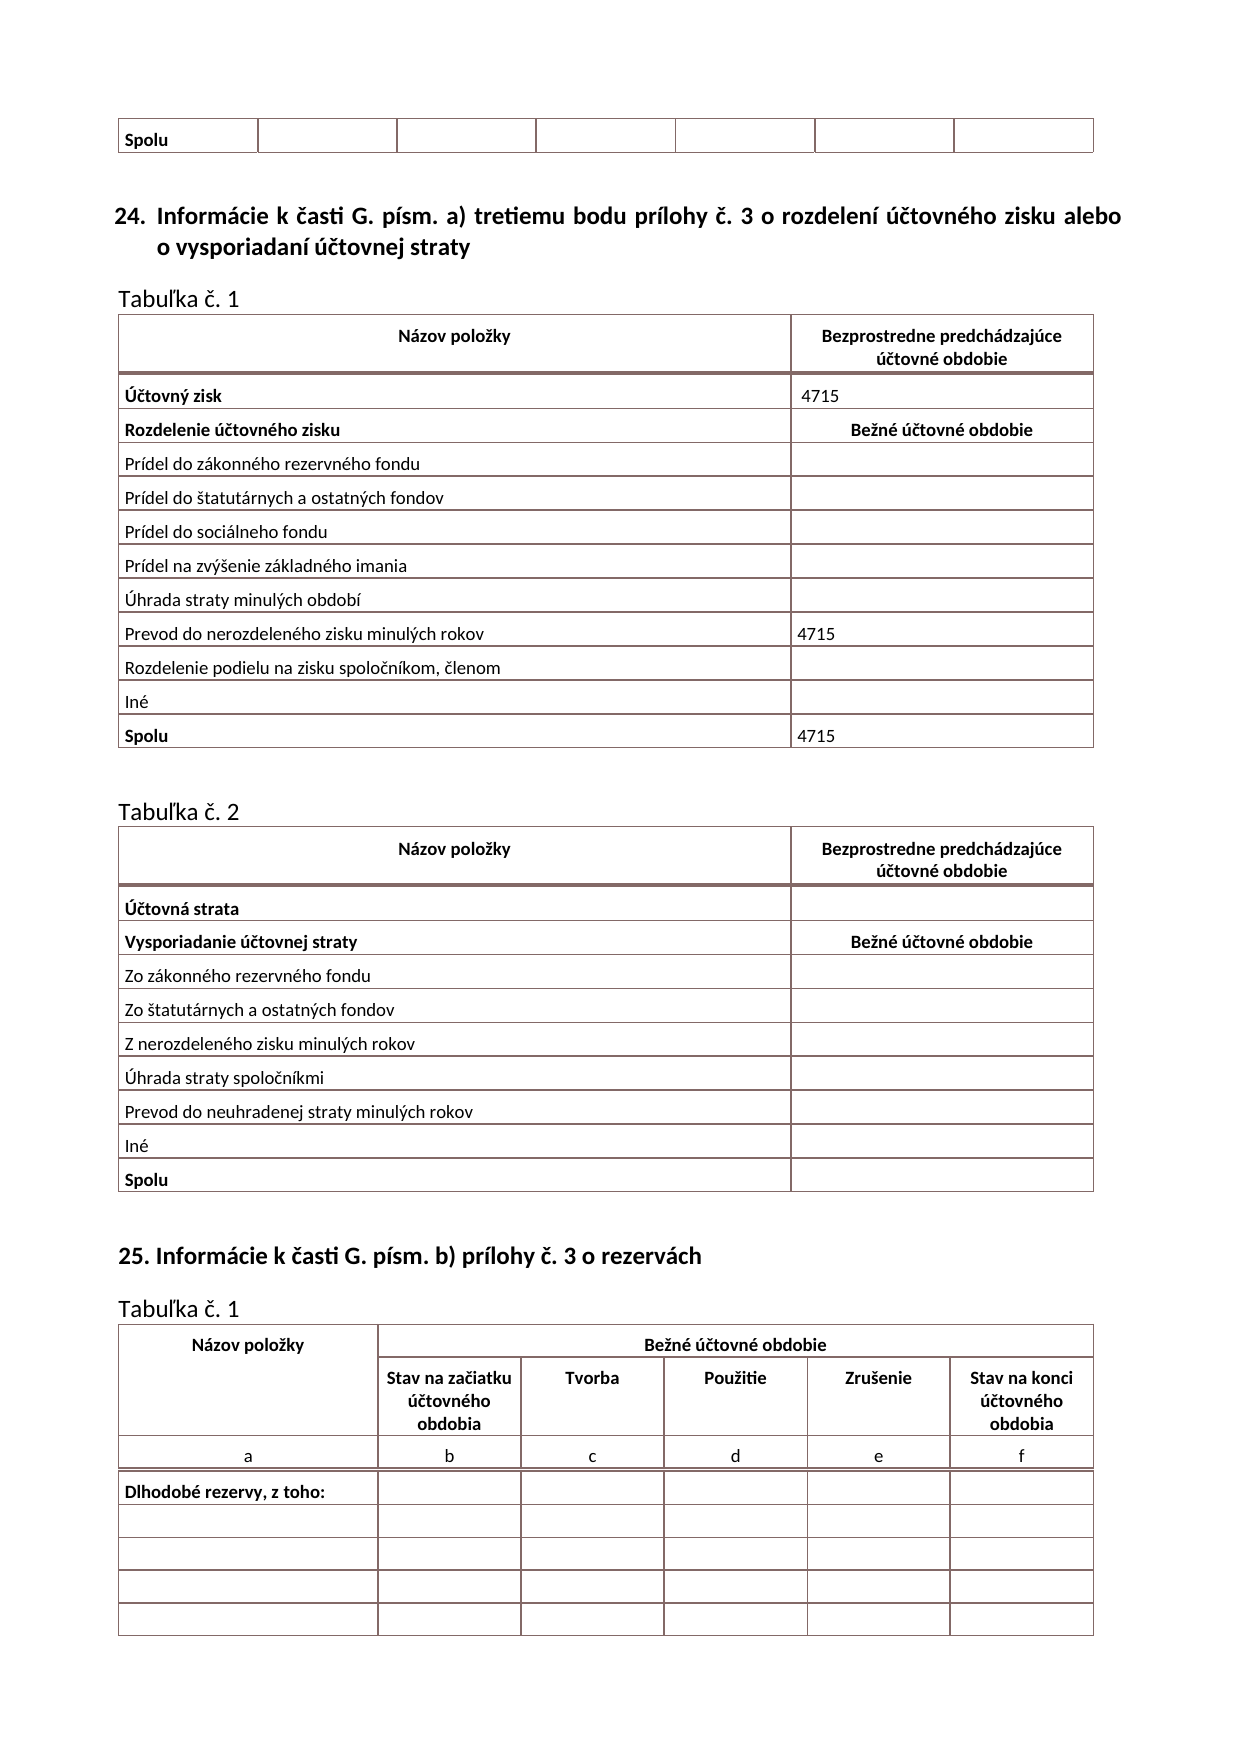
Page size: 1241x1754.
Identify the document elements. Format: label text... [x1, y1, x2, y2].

table_cell [665, 1571, 807, 1602]
table_cell c [522, 1436, 663, 1467]
table_cell Prevod do neuhradenej straty minulých rokov [119, 1091, 790, 1123]
table_header Názov položky [119, 1325, 377, 1435]
table_cell [522, 1505, 663, 1537]
table_cell 4715 [792, 715, 1093, 747]
table_cell [379, 1604, 520, 1635]
table_cell [522, 1538, 663, 1569]
table_cell Použitie [665, 1358, 807, 1435]
table_cell Stav na začiatku účtovného obdobia [379, 1358, 520, 1435]
table_cell Bežné účtovné obdobie [792, 921, 1093, 954]
text 25. Informácie k časti G. písm. b) prílohy č. 3 o rezervách [118, 1240, 1122, 1270]
table_cell [792, 1125, 1093, 1157]
table_cell [119, 1604, 377, 1635]
table_cell [792, 1091, 1093, 1123]
table_cell Iné [119, 1125, 790, 1157]
table_cell [808, 1571, 949, 1602]
table_cell Prevod do nerozdeleného zisku minulých rokov [119, 613, 790, 645]
table_cell Spolu [119, 715, 790, 747]
table_cell b [379, 1436, 520, 1467]
table_cell [792, 1023, 1093, 1055]
table_cell 4715 [792, 613, 1093, 645]
table_cell [792, 511, 1093, 543]
table_cell Vysporiadanie účtovnej straty [119, 921, 790, 954]
table_cell [951, 1571, 1093, 1602]
text Tabuľka č. 1 [118, 284, 1122, 314]
table_cell Úhrada straty minulých období [119, 579, 790, 611]
table_cell [665, 1472, 807, 1504]
table_header Názov položky [119, 827, 790, 883]
table_cell [665, 1538, 807, 1569]
table_cell [816, 119, 953, 152]
table_cell Spolu [119, 1159, 790, 1191]
table_cell [808, 1505, 949, 1537]
table_cell Úhrada straty spoločníkmi [119, 1057, 790, 1089]
table_cell e [808, 1436, 949, 1467]
table_header Bežné účtovné obdobie [379, 1325, 1093, 1356]
table_cell [379, 1505, 520, 1537]
table_header Názov položky [119, 315, 790, 371]
table_cell [951, 1472, 1093, 1504]
table_cell Stav na konci účtovného obdobia [951, 1358, 1093, 1435]
table_cell Prídel do štatutárnych a ostatných fondov [119, 477, 790, 509]
table_cell Bežné účtovné obdobie [792, 409, 1093, 442]
table_cell [792, 443, 1093, 475]
table_header Bezprostredne predchádzajúce účtovné obdobie [792, 827, 1093, 883]
table_cell [792, 887, 1093, 920]
table_cell Iné [119, 681, 790, 713]
table_cell [379, 1472, 520, 1504]
table_cell a [119, 1436, 377, 1467]
text Tabuľka č. 1 [118, 1293, 1122, 1323]
table_cell Zo zákonného rezervného fondu [119, 955, 790, 988]
table_cell [792, 545, 1093, 577]
table_cell [808, 1604, 949, 1635]
table_cell 4715 [792, 375, 1093, 408]
table_cell [119, 1571, 377, 1602]
table_cell [955, 119, 1093, 152]
table_cell [522, 1472, 663, 1504]
table_cell Tvorba [522, 1358, 663, 1435]
table_cell [379, 1571, 520, 1602]
table_cell [792, 579, 1093, 611]
table_cell [792, 955, 1093, 988]
table_cell [808, 1472, 949, 1504]
table_cell Rozdelenie podielu na zisku spoločníkom, členom [119, 647, 790, 679]
table_cell [792, 477, 1093, 509]
table_cell [676, 119, 814, 152]
table_cell d [665, 1436, 807, 1467]
table_cell f [951, 1436, 1093, 1467]
table_cell Spolu [119, 119, 257, 152]
table_cell [951, 1505, 1093, 1537]
table_cell [522, 1571, 663, 1602]
table_cell Účtovný zisk [119, 375, 790, 408]
table_cell [379, 1538, 520, 1569]
table_cell [665, 1604, 807, 1635]
table_cell Účtovná strata [119, 887, 790, 920]
table_cell [665, 1505, 807, 1537]
table_cell [522, 1604, 663, 1635]
table_cell Prídel do zákonného rezervného fondu [119, 443, 790, 475]
table_cell Zrušenie [808, 1358, 949, 1435]
text 24. Informácie k časti G. písm. a) tretiemu bodu prílohy č. 3 o rozdelení účtovného zisku alebo o vysporiadaní účtovnej straty [114, 200, 1122, 261]
table_cell [119, 1538, 377, 1569]
table_cell [808, 1538, 949, 1569]
table_cell [792, 647, 1093, 679]
table_cell Z nerozdeleného zisku minulých rokov [119, 1023, 790, 1055]
table_cell Dlhodobé rezervy, z toho: [119, 1472, 377, 1504]
table_cell [951, 1604, 1093, 1635]
table_cell [951, 1538, 1093, 1569]
table_cell Prídel do sociálneho fondu [119, 511, 790, 543]
table_cell [398, 119, 535, 152]
table_cell Rozdelenie účtovného zisku [119, 409, 790, 442]
table_cell [792, 681, 1093, 713]
table_cell [119, 1505, 377, 1537]
table_cell Zo štatutárnych a ostatných fondov [119, 989, 790, 1022]
table_cell [792, 1057, 1093, 1089]
table_cell [792, 989, 1093, 1022]
text Tabuľka č. 2 [118, 796, 1122, 826]
table_cell [792, 1159, 1093, 1191]
table_cell Prídel na zvýšenie základného imania [119, 545, 790, 577]
table_cell [537, 119, 675, 152]
table_cell [259, 119, 396, 152]
table_header Bezprostredne predchádzajúce účtovné obdobie [792, 315, 1093, 371]
